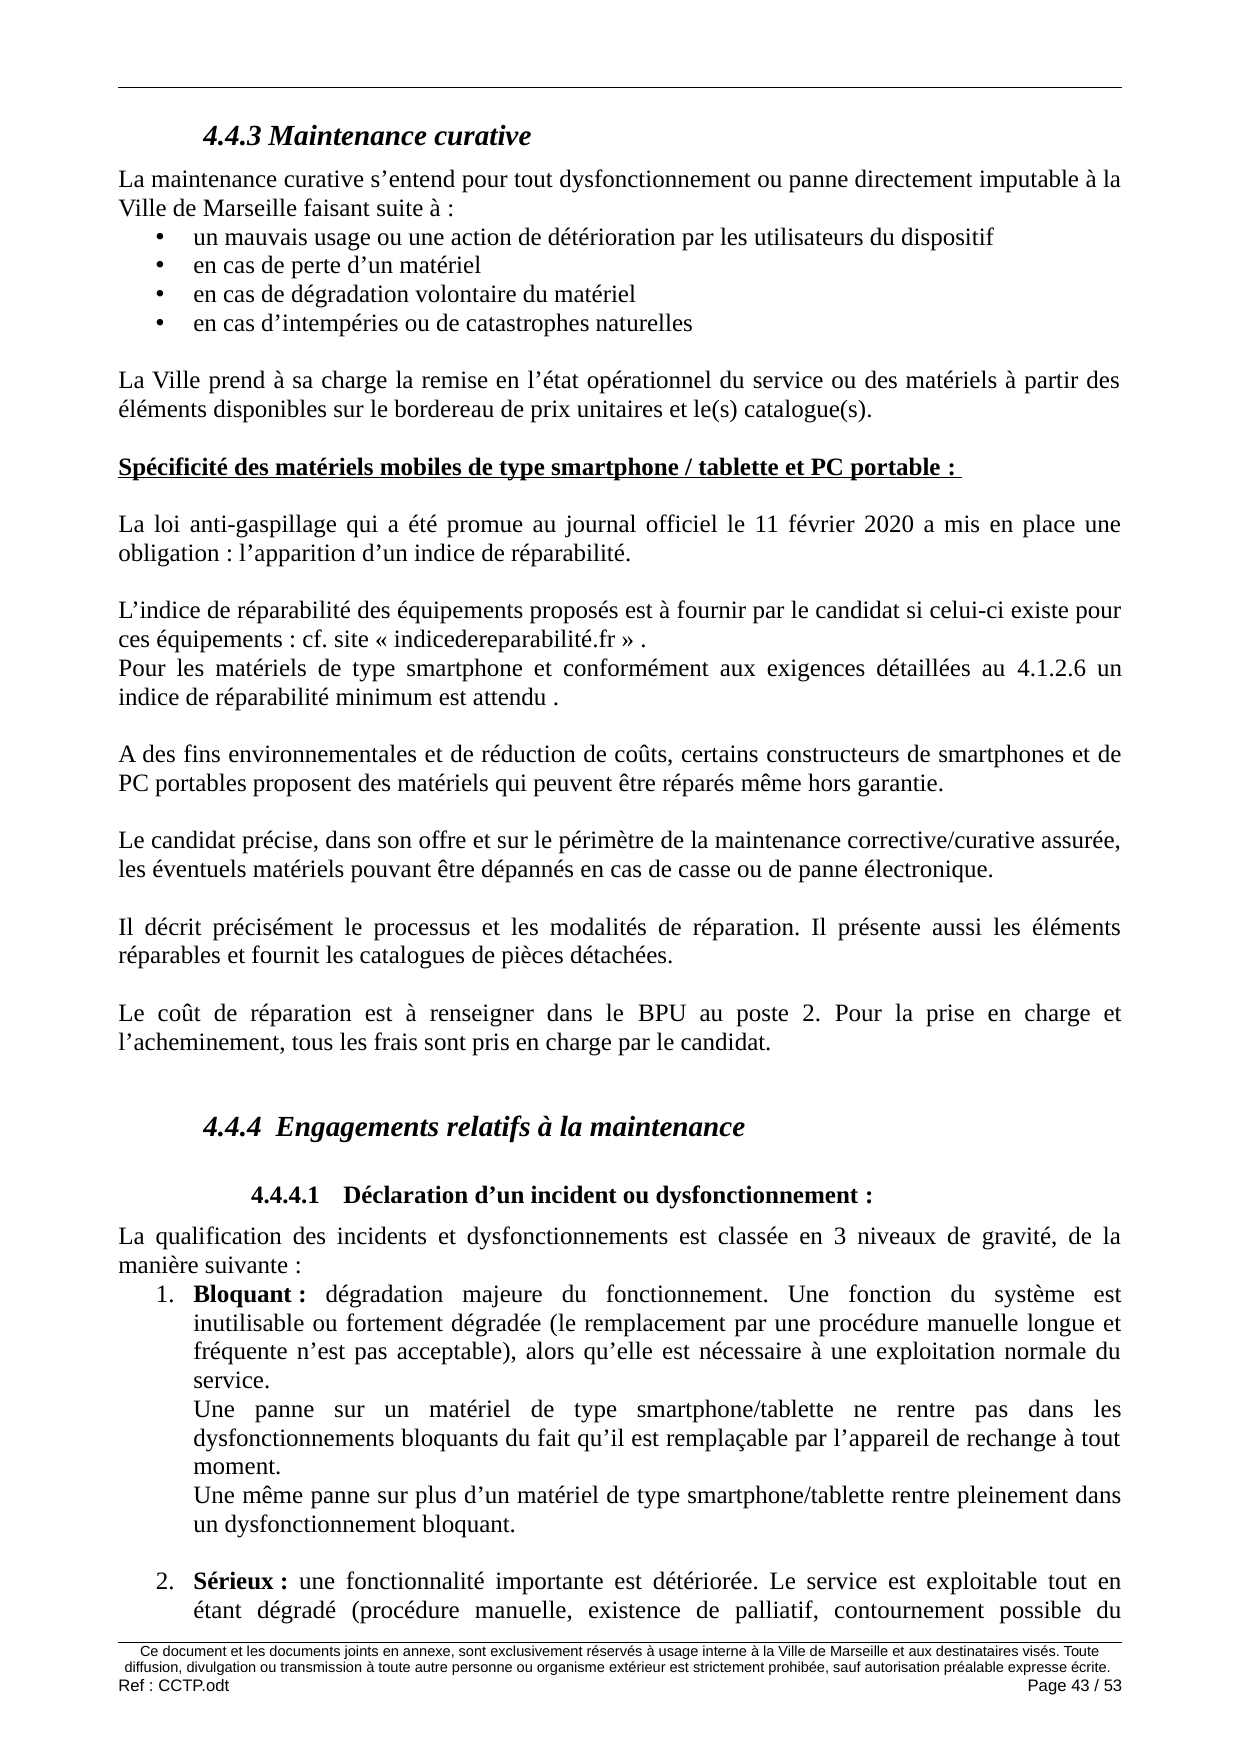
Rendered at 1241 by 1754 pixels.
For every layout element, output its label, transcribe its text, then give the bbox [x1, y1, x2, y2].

subtitle Engagements relatifs à la maintenance [203, 1109, 1122, 1143]
subtitle Maintenance curative [203, 118, 1122, 152]
text Spécificité des matériels mobiles de type smartphone / tablette et PC portable : [118, 452, 1122, 480]
text L’indice de réparabilité des équipements proposés est à fournir par le candidat si celui-ci existe pour ces équipements : cf. site « indicedereparabilité.fr » . [118, 595, 1122, 653]
list en cas de perte d’un matériel [156, 250, 1122, 279]
text Le candidat précise, dans son offre et sur le périmètre de la maintenance corrective/curative assurée, les éventuels matériels pouvant être dépannés en cas de casse ou de panne électronique. [118, 825, 1122, 883]
text La loi anti-gaspillage qui a été promue au journal officiel le 11 février 2020 a mis en place une obligation : l’apparition d’un indice de réparabilité. [118, 509, 1122, 567]
text Le coût de réparation est à renseigner dans le BPU au poste 2. Pour la prise en charge et l’acheminement, tous les frais sont pris en charge par le candidat. [118, 998, 1122, 1055]
text La Ville prend à sa charge la remise en l’état opérationnel du service ou des matériels à partir des éléments disponibles sur le bordereau de prix unitaires et le(s) catalogue(s). [118, 365, 1122, 423]
list Sérieux : une fonctionnalité importante est détériorée. Le service est exploitable tout en étant dégradé (procédure manuelle, existence de palliatif, contournement possible du [156, 1566, 1122, 1624]
text Pour les matériels de type smartphone et conformément aux exigences détaillées au 4.1.2.6 un indice de réparabilité minimum est attendu . [118, 653, 1122, 710]
list Une panne sur un matériel de type smartphone/tablette ne rentre pas dans les dysfonctionnements bloquants du fait qu’il est remplaçable par l’appareil de rechange à tout moment. [156, 1394, 1122, 1480]
list en cas de dégradation volontaire du matériel [156, 279, 1122, 308]
subtitle Déclaration d’un incident ou dysfonctionnement : [244, 1180, 1122, 1209]
list en cas d’intempéries ou de catastrophes naturelles [156, 308, 1122, 337]
list Bloquant : dégradation majeure du fonctionnement. Une fonction du système est inutilisable ou fortement dégradée (le remplacement par une procédure manuelle longue et fréquente n’est pas acceptable), alors qu’elle est nécessaire à une exploitation normale du service. [156, 1279, 1122, 1394]
list Une même panne sur plus d’un matériel de type smartphone/tablette rentre pleinement dans un dysfonctionnement bloquant. [156, 1480, 1122, 1538]
text La qualification des incidents et dysfonctionnements est classée en 3 niveaux de gravité, de la manière suivante : [118, 1221, 1122, 1279]
list un mauvais usage ou une action de détérioration par les utilisateurs du dispositif [156, 222, 1122, 250]
text Il décrit précisément le processus et les modalités de réparation. Il présente aussi les éléments réparables et fournit les catalogues de pièces détachées. [118, 912, 1122, 969]
text A des fins environnementales et de réduction de coûts, certains constructeurs de smartphones et de PC portables proposent des matériels qui peuvent être réparés même hors garantie. [118, 739, 1122, 797]
text La maintenance curative s’entend pour tout dysfonctionnement ou panne directement imputable à la Ville de Marseille faisant suite à : [118, 164, 1122, 222]
